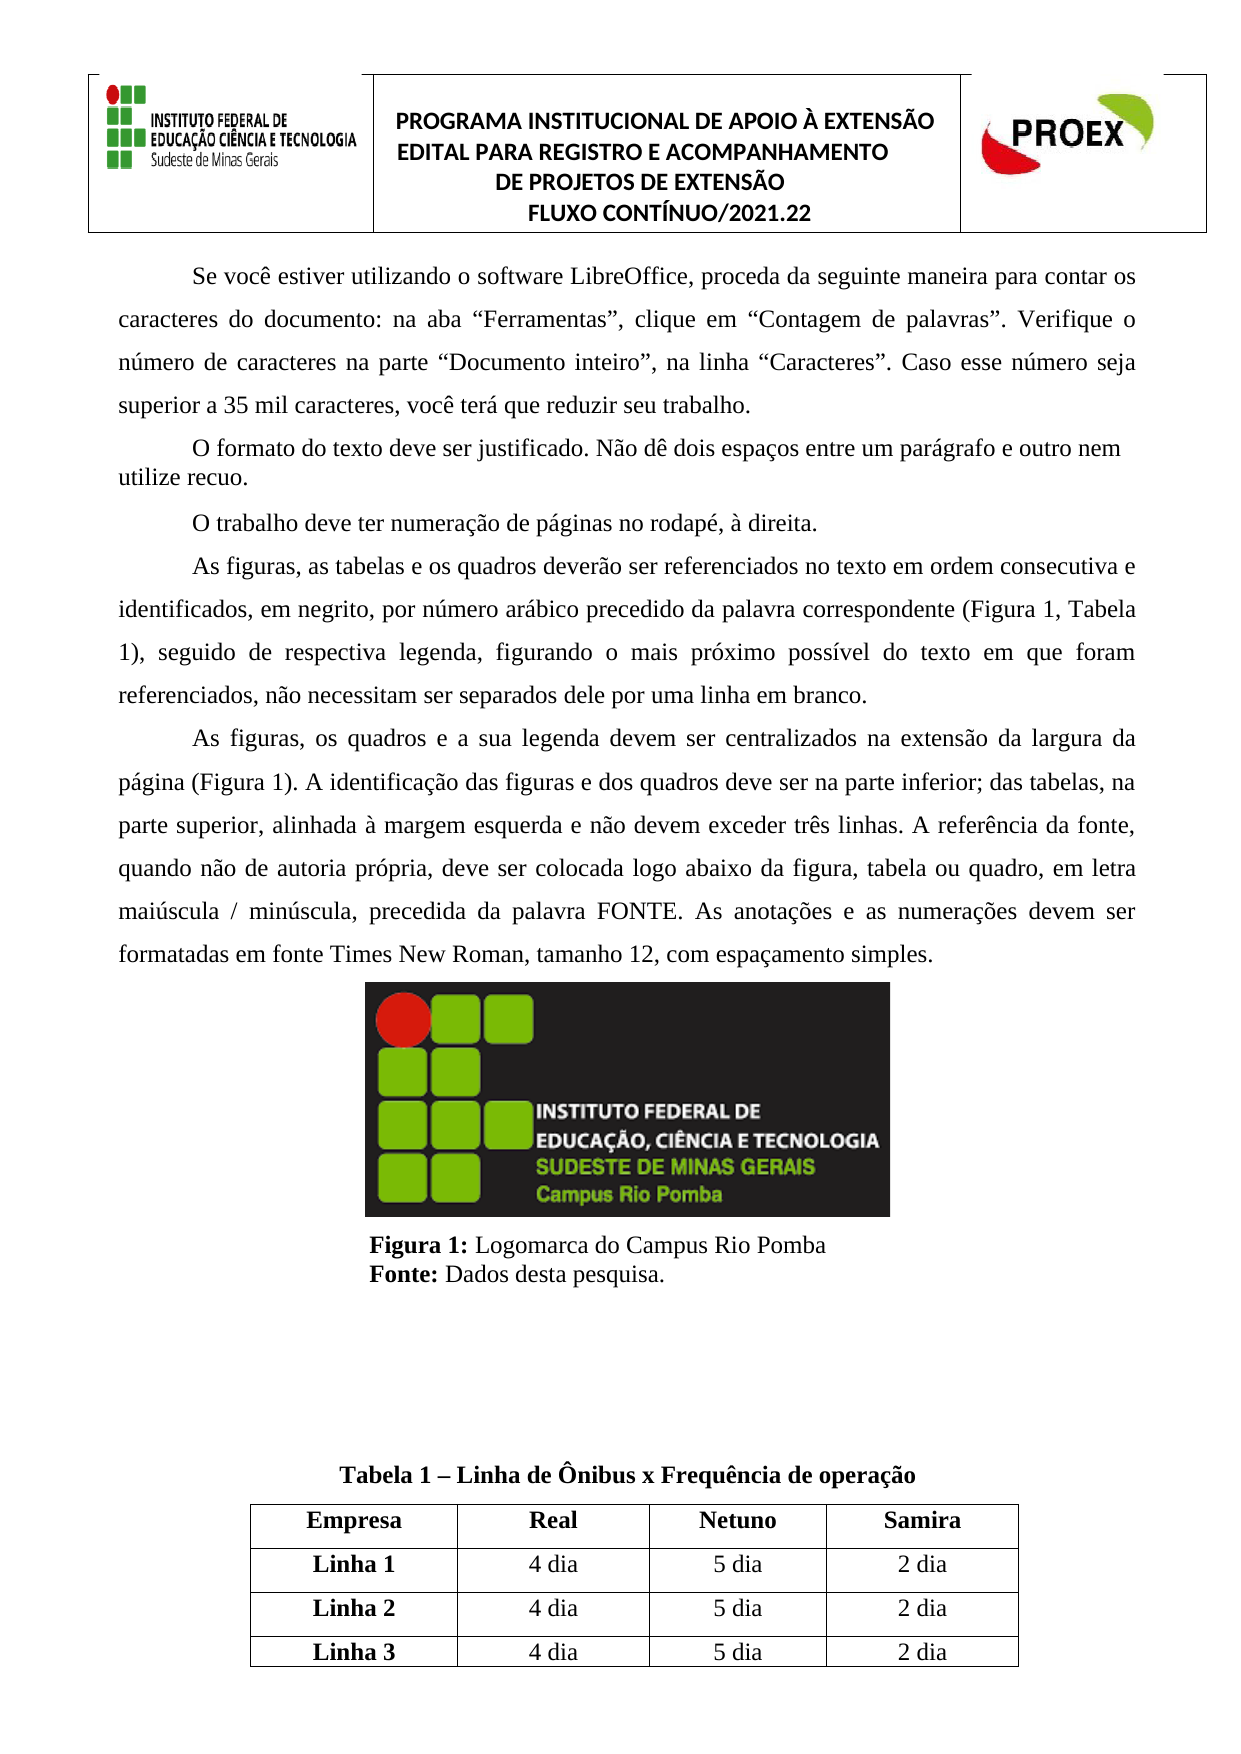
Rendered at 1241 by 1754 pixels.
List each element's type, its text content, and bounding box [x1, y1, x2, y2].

table_cell 5 dia [650, 1549, 826, 1592]
text O formato do texto deve ser justificado. Não dê dois espaços entre um parágrafo e outro nem utilize recuo. [118, 433, 1137, 491]
text As figuras, os quadros e a sua legenda devem ser centralizados na extensão da largura da página (Figura 1). A identificação das figuras e dos quadros deve ser na parte inferior; das tabelas, na parte superior, alinhada à margem esquerda e não devem exceder três linhas. A referência da fonte, quando não de autoria própria, deve ser colocada logo abaixo da figura, tabela ou quadro, em letra maiúscula / minúscula, precedida da palavra FONTE. As anotações e as numerações devem ser formatadas em fonte Times New Roman, tamanho 12, com espaçamento simples. [118, 723, 1137, 968]
table_cell 2 dia [827, 1637, 1018, 1666]
text Figura 1: Logomarca do Campus Rio Pomba [369, 1231, 1137, 1259]
table_header Samira [827, 1505, 1018, 1548]
table_cell 5 dia [650, 1593, 826, 1636]
text Tabela 1 – Linha de Ônibus x Frequência de operação [118, 1461, 1137, 1489]
table_cell Linha 3 [251, 1637, 457, 1666]
text Se você estiver utilizando o software LibreOffice, proceda da seguinte maneira para contar os caracteres do documento: na aba “Ferramentas”, clique em “Contagem de palavras”. Verifique o número de caracteres na parte “Documento inteiro”, na linha “Caracteres”. Caso esse número seja superior a 35 mil caracteres, você terá que reduzir seu trabalho. [118, 261, 1137, 419]
table_cell Linha 2 [251, 1593, 457, 1636]
text Fonte: Dados desta pesquisa. [369, 1259, 1137, 1288]
table_cell Linha 1 [251, 1549, 457, 1592]
table_header Real [458, 1505, 649, 1548]
table_cell 4 dia [458, 1637, 649, 1666]
table_header Empresa [251, 1505, 457, 1548]
table_cell 5 dia [650, 1637, 826, 1666]
text O trabalho deve ter numeração de páginas no rodapé, à direita. [118, 508, 1137, 537]
table_header Netuno [650, 1505, 826, 1548]
table_cell 2 dia [827, 1549, 1018, 1592]
table_cell 4 dia [458, 1549, 649, 1592]
text As figuras, as tabelas e os quadros deverão ser referenciados no texto em ordem consecutiva e identificados, em negrito, por número arábico precedido da palavra correspondente (Figura 1, Tabela 1), seguido de respectiva legenda, figurando o mais próximo possível do texto em que foram referenciados, não necessitam ser separados dele por uma linha em branco. [118, 551, 1137, 709]
table_cell 2 dia [827, 1593, 1018, 1636]
table_cell 4 dia [458, 1593, 649, 1636]
